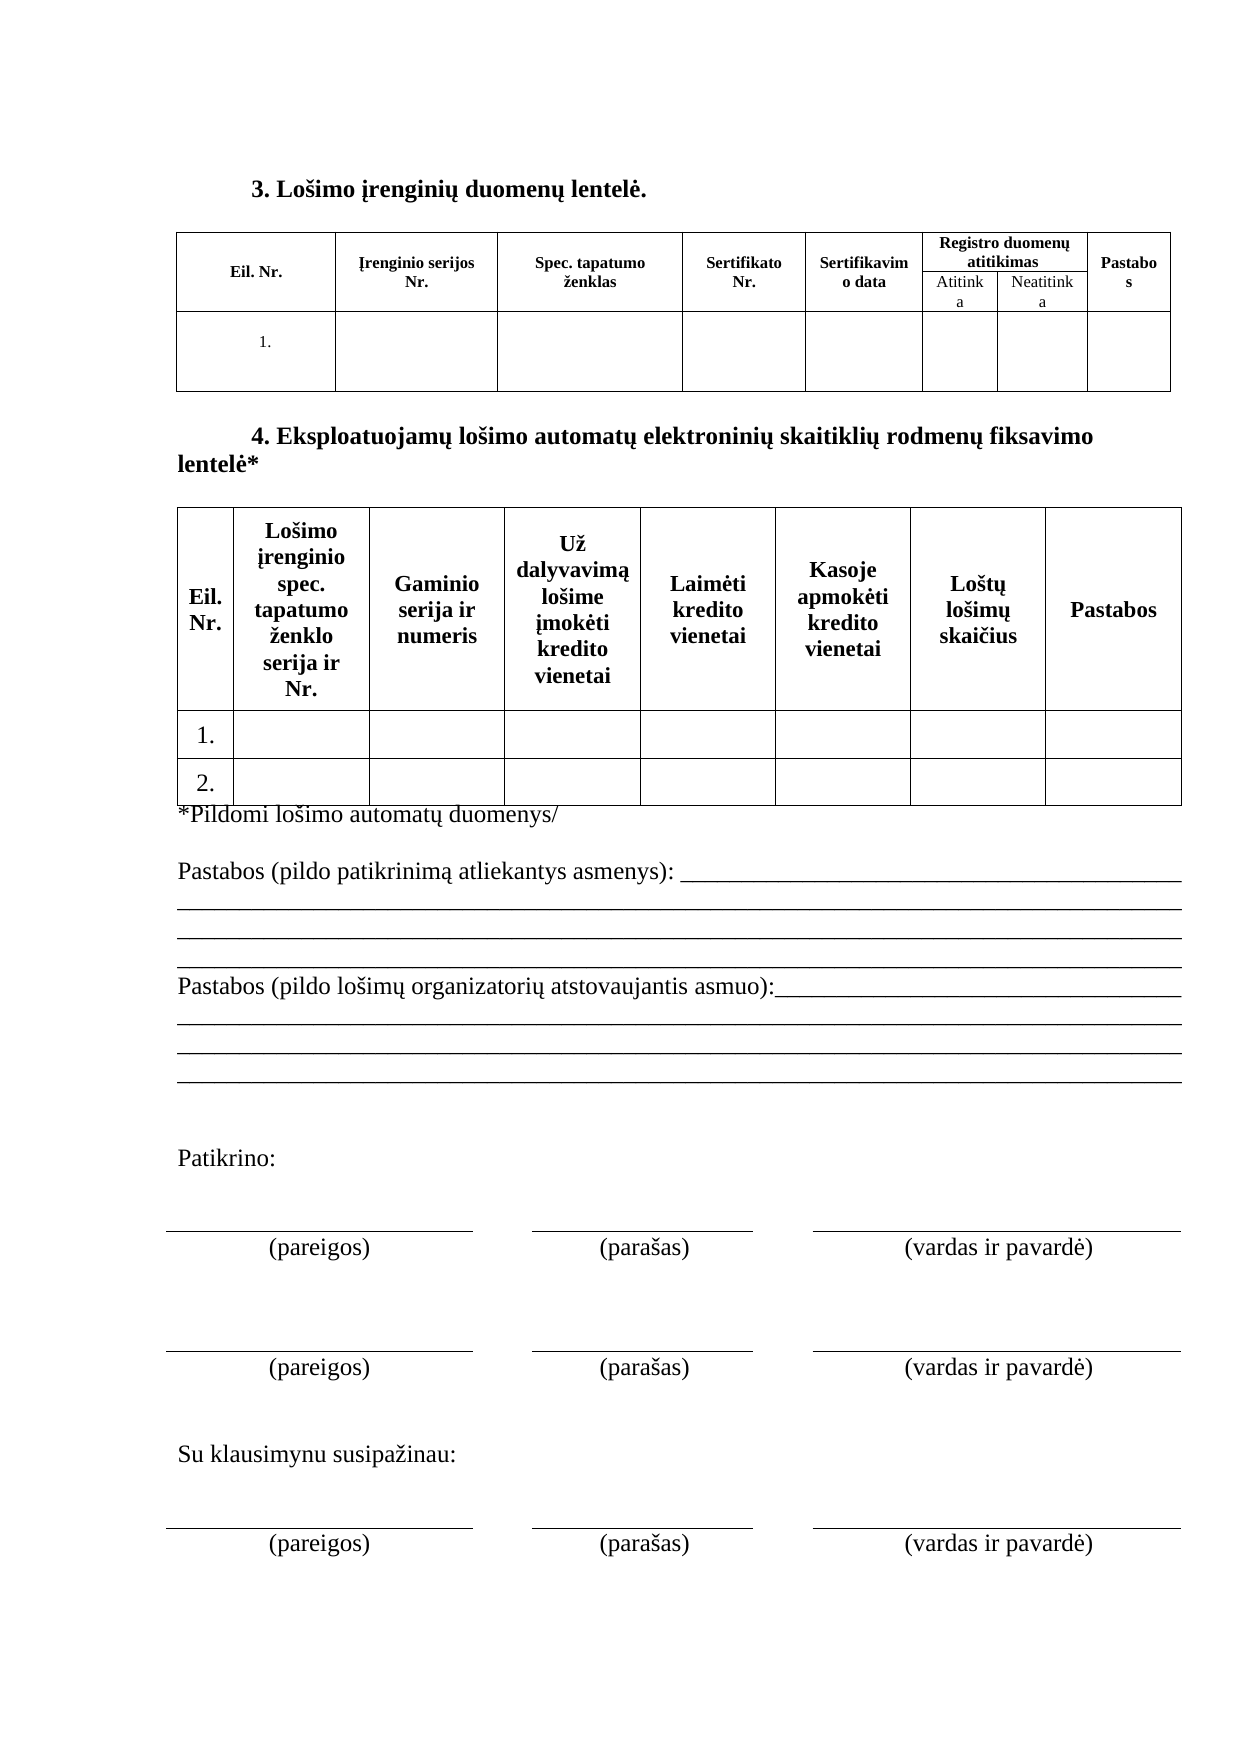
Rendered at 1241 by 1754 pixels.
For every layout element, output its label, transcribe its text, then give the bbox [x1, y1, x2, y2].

table_header Lošimo įrenginio spec. tapatumo ženklo serija ir Nr. [234, 508, 369, 710]
table_cell (vardas ir pavardė) [813, 1232, 1181, 1263]
table_header [166, 1497, 473, 1527]
table_header [166, 1201, 473, 1231]
table_header [753, 1320, 812, 1351]
table_cell 1. [177, 312, 335, 391]
table_cell (parašas) [532, 1352, 753, 1382]
table_cell [641, 711, 775, 758]
table_cell [336, 312, 497, 391]
text Pastabos (pildo lošimų organizatorių atstovaujantis asmuo): [177, 971, 1181, 999]
table_header Už dalyvavimą lošime įmokėti kredito vienetai [505, 508, 640, 710]
table_header [813, 1320, 1181, 1351]
table_header Pastabos [1046, 508, 1181, 710]
table_cell [505, 711, 640, 758]
text 3. Lošimo įrenginių duomenų lentelė. [177, 174, 1181, 203]
table_header [813, 1497, 1181, 1527]
table_header [473, 1497, 532, 1527]
table_header Pastabos [1088, 233, 1170, 311]
table_cell [776, 711, 910, 758]
table_header [166, 1320, 473, 1351]
text Su klausimynu susipažinau: [177, 1439, 1181, 1468]
table_cell [370, 759, 504, 805]
table_cell [1046, 759, 1181, 805]
table_cell 2. [178, 759, 233, 805]
table_cell [473, 1528, 532, 1559]
table_header Sertifikavimo data [806, 233, 922, 311]
table_cell [1088, 312, 1170, 391]
table_cell [911, 759, 1045, 805]
table_cell [923, 312, 997, 391]
table_cell [1046, 711, 1181, 758]
table_header Loštų lošimų skaičius [911, 508, 1045, 710]
text Patikrino: [177, 1143, 1181, 1172]
text 4. Eksploatuojamų lošimo automatų elektroninių skaitiklių rodmenų fiksavimo lentelė* [177, 421, 1181, 478]
table_header Eil. Nr. [178, 508, 233, 710]
table_cell [998, 312, 1087, 391]
table_cell (parašas) [532, 1529, 753, 1559]
table_header Įrenginio serijos Nr. [336, 233, 497, 311]
table_cell Atitinka [923, 272, 997, 311]
table_header Kasoje apmokėti kredito vienetai [776, 508, 910, 710]
table_cell [776, 759, 910, 805]
table_cell (vardas ir pavardė) [813, 1352, 1181, 1382]
table_cell [473, 1351, 532, 1382]
table_cell (pareigos) [166, 1352, 473, 1382]
table_cell (vardas ir pavardė) [813, 1529, 1181, 1559]
table_header Gaminio serija ir numeris [370, 508, 504, 710]
table_header Sertifikato Nr. [683, 233, 805, 311]
table_cell (parašas) [532, 1232, 753, 1263]
table_header [753, 1201, 812, 1231]
table_cell [683, 312, 805, 391]
text *Pildomi lošimo automatų duomenys/ [177, 806, 1181, 827]
table_header [473, 1201, 532, 1231]
table_cell Neatitinka [998, 272, 1087, 311]
table_cell [234, 759, 369, 805]
table_cell [370, 711, 504, 758]
table_cell (pareigos) [166, 1232, 473, 1263]
table_cell (pareigos) [166, 1529, 473, 1559]
table_cell [753, 1231, 812, 1263]
table_cell [753, 1351, 812, 1382]
text Pastabos (pildo patikrinimą atliekantys asmenys): [177, 856, 1181, 884]
table_header [753, 1497, 812, 1527]
table_cell [753, 1528, 812, 1559]
table_cell [806, 312, 922, 391]
table_header [532, 1497, 753, 1527]
table_header [813, 1201, 1181, 1231]
table_header Laimėti kredito vienetai [641, 508, 775, 710]
table_cell 1. [178, 711, 233, 758]
table_cell [473, 1231, 532, 1263]
table_cell [498, 312, 682, 391]
table_cell [234, 711, 369, 758]
table_header Registro duomenų atitikimas [923, 233, 1087, 271]
table_cell [505, 759, 640, 805]
table_cell [641, 759, 775, 805]
table_header [532, 1201, 753, 1231]
table_header [473, 1320, 532, 1351]
table_header Eil. Nr. [177, 233, 335, 311]
table_header Spec. tapatumo ženklas [498, 233, 682, 311]
table_header [532, 1320, 753, 1351]
table_cell [911, 711, 1045, 758]
